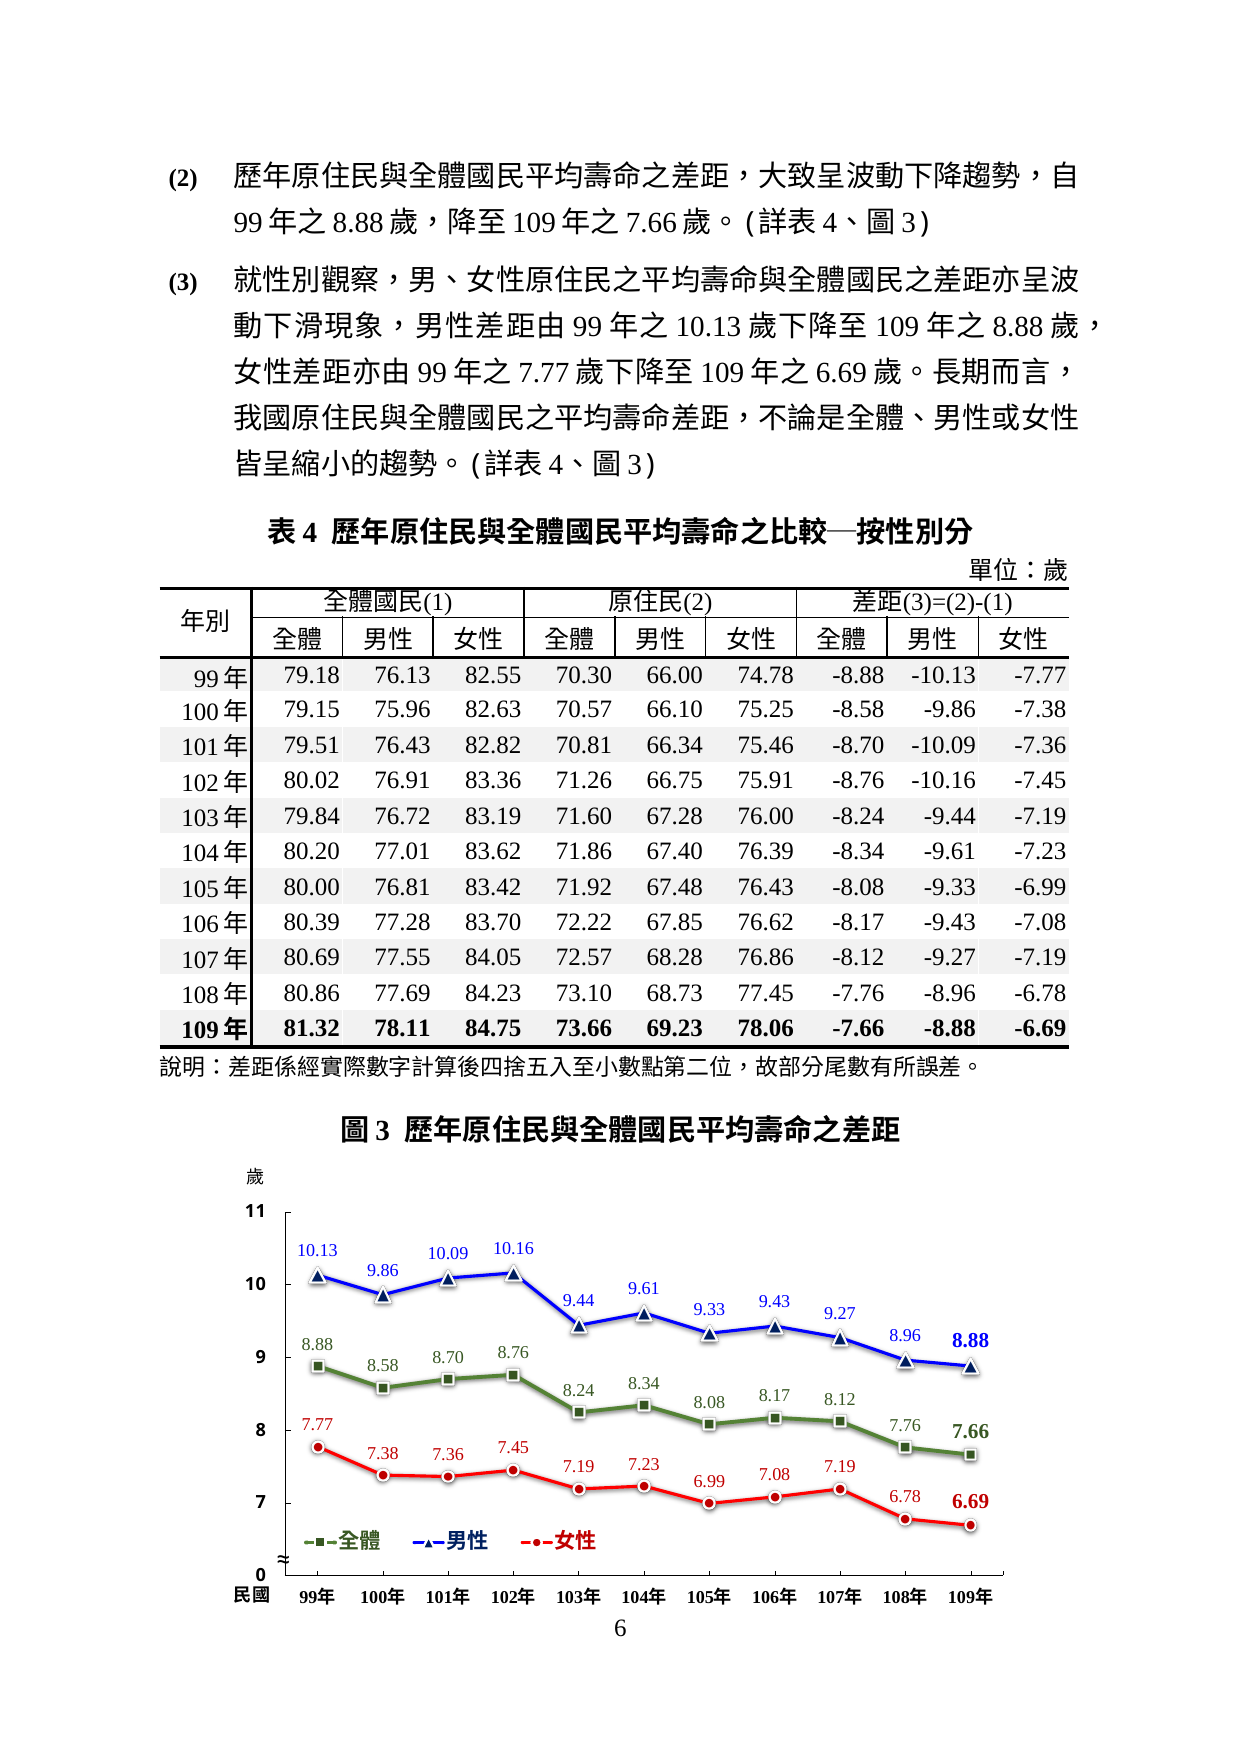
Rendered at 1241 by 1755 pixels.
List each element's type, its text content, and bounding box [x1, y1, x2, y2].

table_cell 80.39 [253, 904, 342, 939]
table_cell -6.99 [979, 868, 1069, 904]
table_cell -8.34 [796, 833, 887, 868]
table_cell -9.33 [887, 868, 978, 904]
table_cell 66.00 [615, 659, 706, 691]
table_cell -10.16 [887, 762, 978, 797]
table_cell 79.18 [253, 659, 342, 691]
table_cell 84.23 [433, 975, 524, 1010]
table_cell 108年 [160, 975, 250, 1010]
table_cell 76.43 [706, 868, 796, 904]
table_cell 76.39 [706, 833, 796, 868]
table_cell 106年 [160, 904, 250, 939]
table_cell 70.81 [524, 727, 615, 762]
table_cell 81.32 [253, 1010, 342, 1045]
list 歷年原住民與全體國民平均壽命之差距，大致呈波動下降趨勢，自99年之8.88歲，降至109年之7.66歲。(詳表4、圖3) [168, 150, 1081, 242]
table_cell -8.24 [796, 798, 887, 833]
table_cell -9.86 [887, 691, 978, 727]
table_cell 71.60 [524, 798, 615, 833]
table_cell -7.23 [979, 833, 1069, 868]
table_cell 女性 [706, 618, 796, 656]
table_cell -8.88 [887, 1010, 978, 1045]
table_cell 109年 [160, 1010, 250, 1045]
table_cell 79.84 [253, 798, 342, 833]
table_cell 76.13 [343, 659, 433, 691]
table_cell 全體 [797, 618, 886, 656]
table_cell 66.10 [615, 691, 706, 727]
table_cell 83.62 [433, 833, 524, 868]
table_cell 72.22 [524, 904, 615, 939]
table_cell 101年 [160, 727, 250, 762]
table_cell 79.51 [253, 727, 342, 762]
table_cell -8.12 [796, 939, 887, 974]
table_cell 67.48 [615, 868, 706, 904]
table_cell 99年 [160, 659, 250, 691]
table_cell 76.43 [343, 727, 433, 762]
table_cell 68.28 [615, 939, 706, 974]
table_cell 103年 [160, 798, 250, 833]
table_cell -7.36 [979, 727, 1069, 762]
table_cell 全體 [253, 618, 342, 656]
table_cell 105年 [160, 868, 250, 904]
table_cell 76.62 [706, 904, 796, 939]
table_cell -8.88 [796, 659, 887, 691]
table_cell -9.27 [887, 939, 978, 974]
table_cell -9.44 [887, 798, 978, 833]
table_cell -10.13 [887, 659, 978, 691]
table_cell 107年 [160, 939, 250, 974]
table_cell 102年 [160, 762, 250, 797]
table_cell 83.36 [433, 762, 524, 797]
table_cell 76.81 [343, 868, 433, 904]
table_cell -8.76 [796, 762, 887, 797]
table_cell 66.75 [615, 762, 706, 797]
table_cell 全體 [525, 618, 614, 656]
table_cell -7.19 [979, 798, 1069, 833]
table_cell -7.66 [796, 1010, 887, 1045]
table_cell 80.86 [253, 975, 342, 1010]
table_cell 67.85 [615, 904, 706, 939]
table_cell 75.25 [706, 691, 796, 727]
table_cell 77.69 [343, 975, 433, 1010]
table_cell 69.23 [615, 1010, 706, 1045]
table_cell 77.55 [343, 939, 433, 974]
table_cell -7.38 [979, 691, 1069, 727]
text 單位：歲 [159, 551, 1068, 587]
table_cell 78.06 [706, 1010, 796, 1045]
table_cell 男性 [616, 618, 705, 656]
table_cell 76.00 [706, 798, 796, 833]
table_cell -9.43 [887, 904, 978, 939]
table_cell 77.01 [343, 833, 433, 868]
table_cell -8.08 [796, 868, 887, 904]
table_cell 104年 [160, 833, 250, 868]
list 就性別觀察，男、女性原住民之平均壽命與全體國民之差距亦呈波動下滑現象，男性差距由99年之10.13歲下降至109年之8.88歲，女性差距亦由99年之7.77歲下降至109年之6.69歲。長期而言，我國原住民與全體國民之平均壽命差距，不論是全體、男性或女性皆呈縮小的趨勢。(詳表4、圖3) [168, 254, 1081, 483]
table_cell 76.72 [343, 798, 433, 833]
table_cell 男性 [888, 618, 978, 656]
text 說明：差距係經實際數字計算後四捨五入至小數點第二位，故部分尾數有所誤差。 [159, 1048, 1081, 1082]
table_cell -9.61 [887, 833, 978, 868]
table_cell -8.17 [796, 904, 887, 939]
table_cell 76.86 [706, 939, 796, 974]
table_cell 71.86 [524, 833, 615, 868]
table_cell 84.05 [433, 939, 524, 974]
table_cell 77.45 [706, 975, 796, 1010]
table_cell -7.19 [979, 939, 1069, 974]
table_cell 女性 [434, 618, 523, 656]
table_cell 68.73 [615, 975, 706, 1010]
table_cell -10.09 [887, 727, 978, 762]
table_cell 76.91 [343, 762, 433, 797]
table_cell -7.08 [979, 904, 1069, 939]
text 表4 歷年原住民與全體國民平均壽命之比較─按性別分 [159, 508, 1081, 551]
table_cell 80.20 [253, 833, 342, 868]
table_cell 71.92 [524, 868, 615, 904]
table_cell 80.02 [253, 762, 342, 797]
table_cell 78.11 [343, 1010, 433, 1045]
table_cell 82.63 [433, 691, 524, 727]
table_cell 70.30 [524, 659, 615, 691]
table_cell 73.66 [524, 1010, 615, 1045]
table_cell 67.40 [615, 833, 706, 868]
table_cell 80.69 [253, 939, 342, 974]
table_cell 女性 [979, 618, 1069, 656]
table_cell 83.70 [433, 904, 524, 939]
table_header 年別 [160, 590, 250, 656]
table_cell 82.55 [433, 659, 524, 691]
table_cell -8.96 [887, 975, 978, 1010]
table_cell -6.69 [979, 1010, 1069, 1045]
table_cell 80.00 [253, 868, 342, 904]
table_cell 75.96 [343, 691, 433, 727]
table_cell 男性 [343, 618, 432, 656]
table_cell 70.57 [524, 691, 615, 727]
table_cell -8.58 [796, 691, 887, 727]
table_cell -6.78 [979, 975, 1069, 1010]
table_cell 75.91 [706, 762, 796, 797]
table_cell -7.45 [979, 762, 1069, 797]
table_cell 73.10 [524, 975, 615, 1010]
table_cell 75.46 [706, 727, 796, 762]
text 圖3 歷年原住民與全體國民平均壽命之差距 [159, 1107, 1081, 1149]
table_cell 84.75 [433, 1010, 524, 1045]
table_cell 77.28 [343, 904, 433, 939]
table_cell 100年 [160, 691, 250, 727]
table_cell 83.42 [433, 868, 524, 904]
table_cell 82.82 [433, 727, 524, 762]
table_header 全體國民(1) [253, 590, 523, 616]
table_cell 71.26 [524, 762, 615, 797]
table_cell 79.15 [253, 691, 342, 727]
table_header 原住民(2) [525, 590, 796, 616]
table_header 差距(3)=(2)-(1) [797, 590, 1069, 616]
table_cell -8.70 [796, 727, 887, 762]
table_cell 74.78 [706, 659, 796, 691]
table_cell 66.34 [615, 727, 706, 762]
table_cell -7.76 [796, 975, 887, 1010]
table_cell 83.19 [433, 798, 524, 833]
table_cell -7.77 [979, 659, 1069, 691]
table_cell 67.28 [615, 798, 706, 833]
table_cell 72.57 [524, 939, 615, 974]
